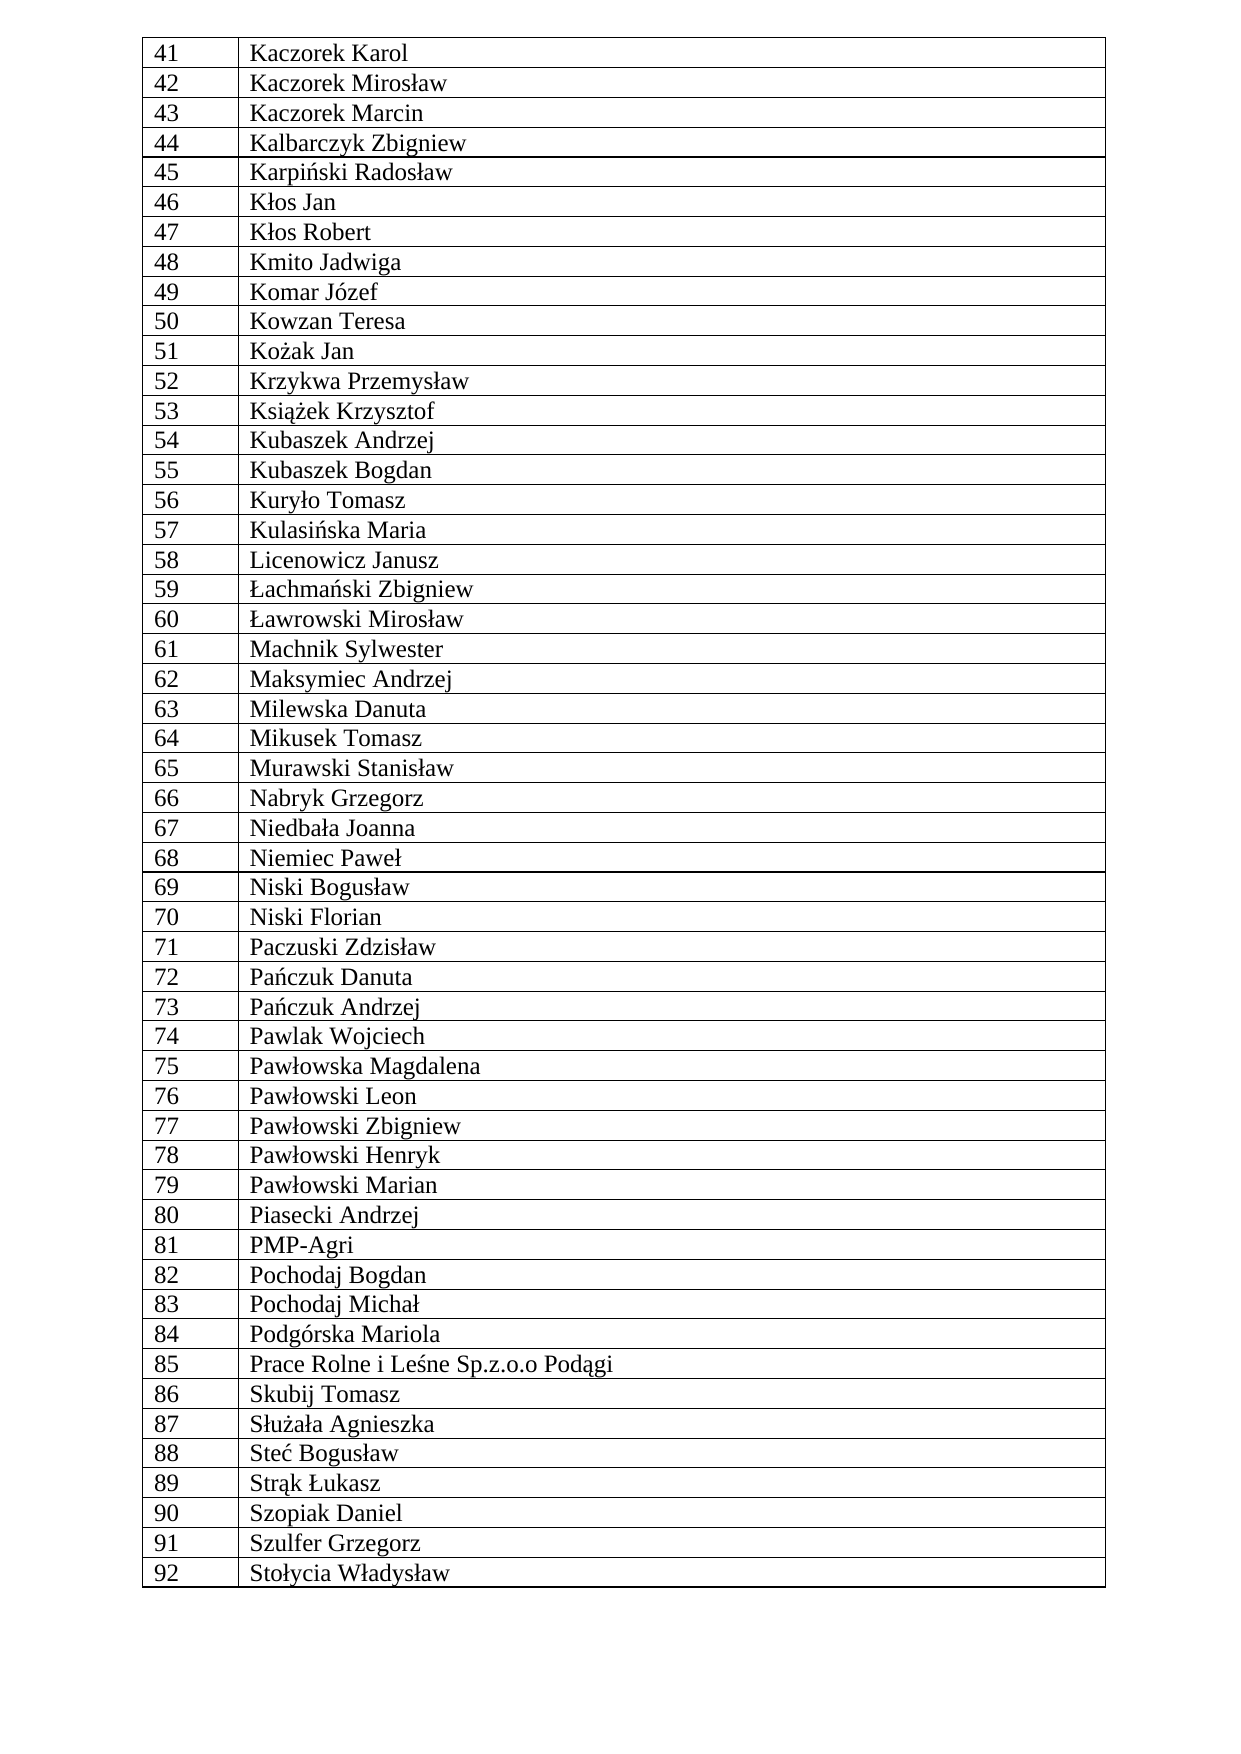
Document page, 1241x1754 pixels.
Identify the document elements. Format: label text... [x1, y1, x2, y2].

table_cell Kulasińska Maria [239, 515, 1105, 544]
table_cell Kubaszek Bogdan [239, 455, 1105, 484]
table_cell Ławrowski Mirosław [239, 604, 1105, 633]
table_cell 45 [143, 158, 238, 186]
table_cell 56 [143, 485, 238, 514]
table_cell Kaczorek Karol [239, 38, 1105, 67]
table_cell 52 [143, 366, 238, 395]
table_cell 91 [143, 1528, 238, 1557]
table_cell Pawłowska Magdalena [239, 1051, 1105, 1080]
table_cell Kalbarczyk Zbigniew [239, 128, 1105, 156]
table_cell 84 [143, 1319, 238, 1348]
table_cell 61 [143, 634, 238, 663]
table_cell Pochodaj Michał [239, 1290, 1105, 1318]
table_cell Kaczorek Marcin [239, 98, 1105, 127]
table_cell 76 [143, 1081, 238, 1110]
table_cell Pawłowski Marian [239, 1170, 1105, 1199]
table_cell Szulfer Grzegorz [239, 1528, 1105, 1557]
table_cell 64 [143, 724, 238, 752]
table_cell Kaczorek Mirosław [239, 68, 1105, 97]
table_cell 43 [143, 98, 238, 127]
table_cell 81 [143, 1230, 238, 1259]
table_cell PMP-Agri [239, 1230, 1105, 1259]
table_cell Strąk Łukasz [239, 1468, 1105, 1497]
table_cell 88 [143, 1439, 238, 1467]
table_cell 92 [143, 1558, 238, 1586]
table_cell Łachmański Zbigniew [239, 575, 1105, 603]
table_cell Nabryk Grzegorz [239, 783, 1105, 812]
table_cell Pochodaj Bogdan [239, 1260, 1105, 1288]
table_cell 79 [143, 1170, 238, 1199]
table_cell Komar Józef [239, 277, 1105, 305]
table_cell 42 [143, 68, 238, 97]
table_cell Machnik Sylwester [239, 634, 1105, 663]
table_cell 47 [143, 217, 238, 246]
table_cell 75 [143, 1051, 238, 1080]
table_cell 63 [143, 694, 238, 722]
table_cell 49 [143, 277, 238, 305]
table_cell 44 [143, 128, 238, 156]
table_cell 65 [143, 753, 238, 782]
table_cell Piasecki Andrzej [239, 1200, 1105, 1229]
table_cell Niedbała Joanna [239, 813, 1105, 842]
table_cell 90 [143, 1498, 238, 1527]
table_cell Paczuski Zdzisław [239, 932, 1105, 961]
table_cell Karpiński Radosław [239, 158, 1105, 186]
table_cell Pańczuk Danuta [239, 962, 1105, 991]
table_cell 57 [143, 515, 238, 544]
table_cell 62 [143, 664, 238, 693]
table_cell Kłos Robert [239, 217, 1105, 246]
table_cell 41 [143, 38, 238, 67]
table_cell 83 [143, 1290, 238, 1318]
table_cell Kowzan Teresa [239, 306, 1105, 335]
table_cell Steć Bogusław [239, 1439, 1105, 1467]
table_cell Szopiak Daniel [239, 1498, 1105, 1527]
table_cell 85 [143, 1349, 238, 1378]
table_cell Służała Agnieszka [239, 1409, 1105, 1437]
table_cell 68 [143, 843, 238, 871]
table_cell 73 [143, 992, 238, 1020]
table_cell Stołycia Władysław [239, 1558, 1105, 1586]
table_cell 86 [143, 1379, 238, 1408]
table_cell 53 [143, 396, 238, 424]
table_cell 46 [143, 187, 238, 216]
table_cell 60 [143, 604, 238, 633]
table_cell Mikusek Tomasz [239, 724, 1105, 752]
table_cell 82 [143, 1260, 238, 1288]
table_cell Kłos Jan [239, 187, 1105, 216]
table_cell Pawłowski Leon [239, 1081, 1105, 1110]
table_cell 78 [143, 1141, 238, 1169]
table_cell Prace Rolne i Leśne Sp.z.o.o Podągi [239, 1349, 1105, 1378]
table_cell 50 [143, 306, 238, 335]
table_cell Maksymiec Andrzej [239, 664, 1105, 693]
table_cell 71 [143, 932, 238, 961]
table_cell 74 [143, 1021, 238, 1050]
table_cell Niemiec Paweł [239, 843, 1105, 871]
table_cell Podgórska Mariola [239, 1319, 1105, 1348]
table_cell Pawlak Wojciech [239, 1021, 1105, 1050]
table_cell Milewska Danuta [239, 694, 1105, 722]
table_cell Książek Krzysztof [239, 396, 1105, 424]
table_cell 59 [143, 575, 238, 603]
table_cell 67 [143, 813, 238, 842]
table_cell 54 [143, 426, 238, 454]
table_cell 55 [143, 455, 238, 484]
table_cell 89 [143, 1468, 238, 1497]
table_cell 72 [143, 962, 238, 991]
table_cell Murawski Stanisław [239, 753, 1105, 782]
table_cell Kuryło Tomasz [239, 485, 1105, 514]
table_cell 80 [143, 1200, 238, 1229]
table_cell 70 [143, 902, 238, 931]
table_cell Pawłowski Henryk [239, 1141, 1105, 1169]
table_cell 69 [143, 873, 238, 901]
table_cell 87 [143, 1409, 238, 1437]
table_cell 51 [143, 336, 238, 365]
table_cell Niski Bogusław [239, 873, 1105, 901]
table_cell Kożak Jan [239, 336, 1105, 365]
table_cell 58 [143, 545, 238, 573]
table_cell Skubij Tomasz [239, 1379, 1105, 1408]
table_cell Niski Florian [239, 902, 1105, 931]
table_cell Krzykwa Przemysław [239, 366, 1105, 395]
table_cell Licenowicz Janusz [239, 545, 1105, 573]
table_cell Pańczuk Andrzej [239, 992, 1105, 1020]
table_cell Kubaszek Andrzej [239, 426, 1105, 454]
table_cell Pawłowski Zbigniew [239, 1111, 1105, 1139]
table_cell 77 [143, 1111, 238, 1139]
table_cell 48 [143, 247, 238, 276]
table_cell Kmito Jadwiga [239, 247, 1105, 276]
table_cell 66 [143, 783, 238, 812]
